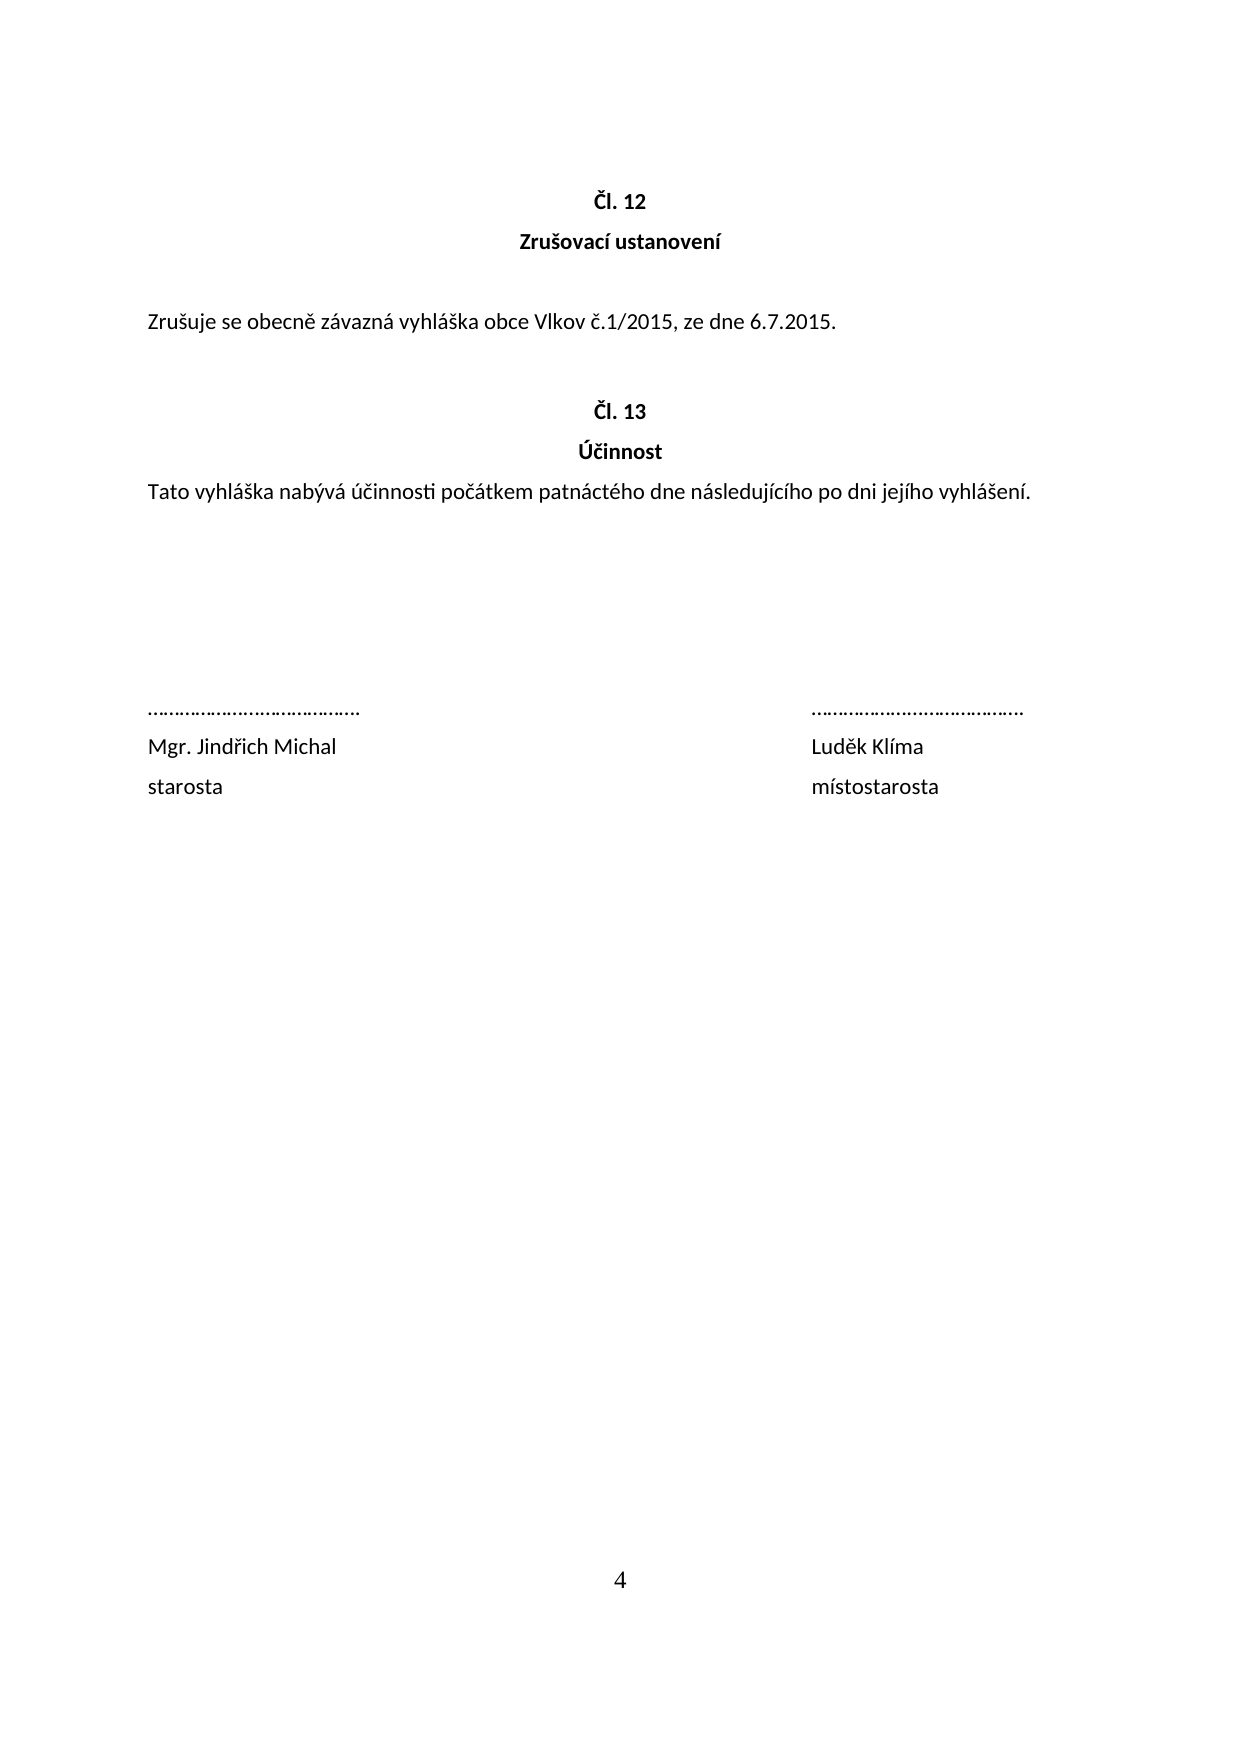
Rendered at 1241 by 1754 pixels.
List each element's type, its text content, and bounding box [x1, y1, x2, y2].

text ………………...………………. ………………...………………. [148, 693, 1092, 721]
text Čl. 13 [148, 397, 1092, 426]
text Zrušovací ustanovení [148, 227, 1092, 255]
text Zrušuje se obecně závazná vyhláška obce Vlkov č.1/2015, ze dne 6.7.2015. [148, 307, 1092, 335]
text Účinnost [148, 437, 1092, 465]
text Čl. 12 [148, 187, 1092, 216]
text Mgr. Jindřich Michal Luděk Klíma [148, 732, 1092, 760]
text starosta místostarosta [148, 772, 1092, 800]
text Tato vyhláška nabývá účinnosti počátkem patnáctého dne následujícího po dni jejího vyhlášení. [148, 477, 1092, 505]
